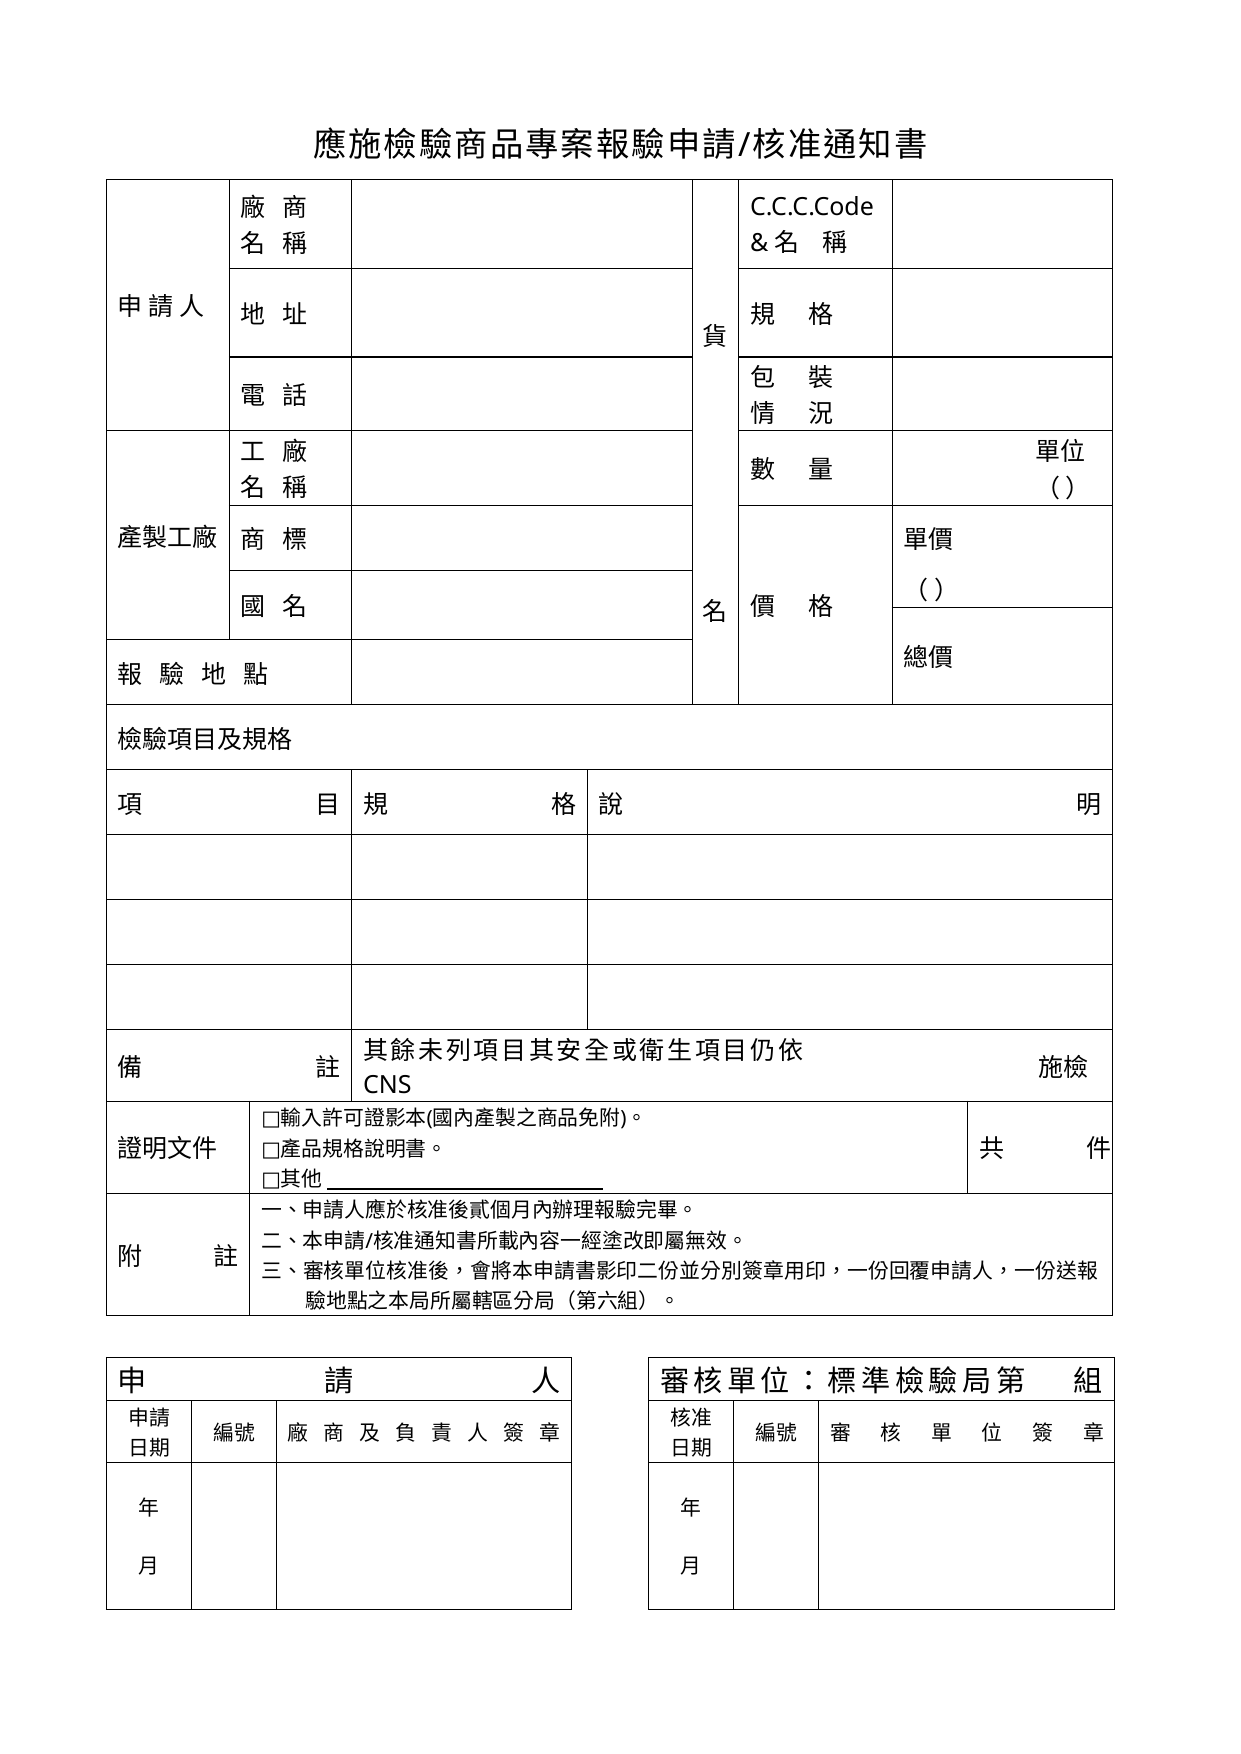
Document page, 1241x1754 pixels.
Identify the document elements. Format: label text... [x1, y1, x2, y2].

table_cell 申請 日期 [107, 1401, 191, 1462]
table_cell [572, 1462, 648, 1608]
table_cell 工 廠 名 稱 [230, 431, 351, 504]
table_cell 編號 [192, 1401, 276, 1462]
table_cell 國 名 [230, 571, 351, 639]
table_cell [1004, 1102, 1075, 1193]
table_cell [352, 506, 692, 569]
table_cell 一、申請人應於核准後貳個月內辦理報驗完畢。 二、本申請/核准通知書所載內容一經塗改即屬無效。 三、審核單位核准後，會將本申請書影印二份並分別簽章用印，一份回覆申請人，一份送報驗地點之本局所屬轄區分局（第六組）。 [250, 1194, 1112, 1314]
table_cell [816, 1030, 1027, 1101]
table_cell [734, 1463, 818, 1608]
table_cell 數 量 [739, 431, 892, 504]
table_cell [192, 1463, 276, 1608]
table_cell 附註 [107, 1194, 249, 1314]
table_cell [588, 835, 1112, 899]
table_cell 電 話 [230, 358, 351, 430]
table_cell [819, 1463, 1114, 1608]
table_cell [893, 431, 1023, 504]
table_cell [352, 358, 692, 430]
table_cell （ ） [893, 570, 980, 607]
table_cell [352, 269, 692, 356]
table_cell 項目 [107, 770, 351, 834]
table_cell [277, 1463, 571, 1608]
table_cell [352, 571, 692, 639]
table_cell 總價 [893, 608, 1112, 704]
table_cell [588, 900, 1112, 964]
table_cell 單位 [1024, 431, 1112, 467]
table_cell [588, 965, 1112, 1029]
table_header 申 請 人 [107, 180, 229, 430]
table_cell 規格 [352, 770, 587, 834]
table_header [572, 1357, 648, 1400]
table_cell 單價 [893, 506, 980, 569]
table_header C.C.C.Code& 名 稱 [739, 180, 892, 268]
table_cell 共 [968, 1102, 1003, 1193]
text 應施檢驗商品專案報驗申請/核准通知書 [118, 118, 1122, 167]
table_cell 證明文件 [107, 1102, 249, 1193]
table_header 廠 商 名 稱 [230, 180, 351, 268]
table_cell [352, 900, 587, 964]
table_cell 說明 [588, 770, 1112, 834]
table_header 貨 名 [693, 180, 738, 704]
table_cell [352, 835, 587, 899]
table_cell 廠商及負責人簽章 [277, 1401, 571, 1462]
table_cell 包 裝 情 況 [739, 358, 892, 430]
table_header [893, 180, 1112, 268]
table_cell [352, 640, 692, 704]
table_cell [893, 358, 1112, 430]
table_cell 產製工廠 [107, 431, 229, 639]
table_cell 規 格 [739, 269, 892, 356]
table_cell 年 月 [107, 1463, 191, 1608]
table_cell 編號 [734, 1401, 818, 1462]
table_cell [107, 900, 351, 964]
table_header 審核單位：標準檢驗局第 組 [649, 1358, 1114, 1400]
table_cell [352, 965, 587, 1029]
table_cell 地 址 [230, 269, 351, 356]
table_cell [572, 1400, 648, 1462]
table_cell 施檢 [1027, 1030, 1112, 1101]
table_cell 檢驗項目及規格 [107, 705, 1112, 769]
table_cell 年 月 [649, 1463, 733, 1608]
table_cell 其餘未列項目其安全或衛生項目仍依CNS [352, 1030, 816, 1101]
table_cell 核准 日期 [649, 1401, 733, 1462]
table_header 申請人 [107, 1358, 571, 1400]
table_cell （ ） [1024, 467, 1112, 504]
table_cell [107, 965, 351, 1029]
table_cell □輸入許可證影本(國內產製之商品免附)。 □產品規格說明書。 □其他 [250, 1102, 967, 1193]
table_cell 報 驗 地 點 [107, 640, 351, 704]
table_cell 商 標 [230, 506, 351, 569]
table_header [352, 180, 692, 268]
table_cell [352, 431, 692, 504]
table_cell [980, 506, 1112, 607]
table_cell 審核單位簽章 [819, 1401, 1114, 1462]
table_cell [893, 269, 1112, 356]
table_cell 備註 [107, 1030, 351, 1101]
table_cell [107, 835, 351, 899]
table_cell 件 [1075, 1102, 1112, 1193]
table_cell 價 格 [739, 506, 892, 704]
